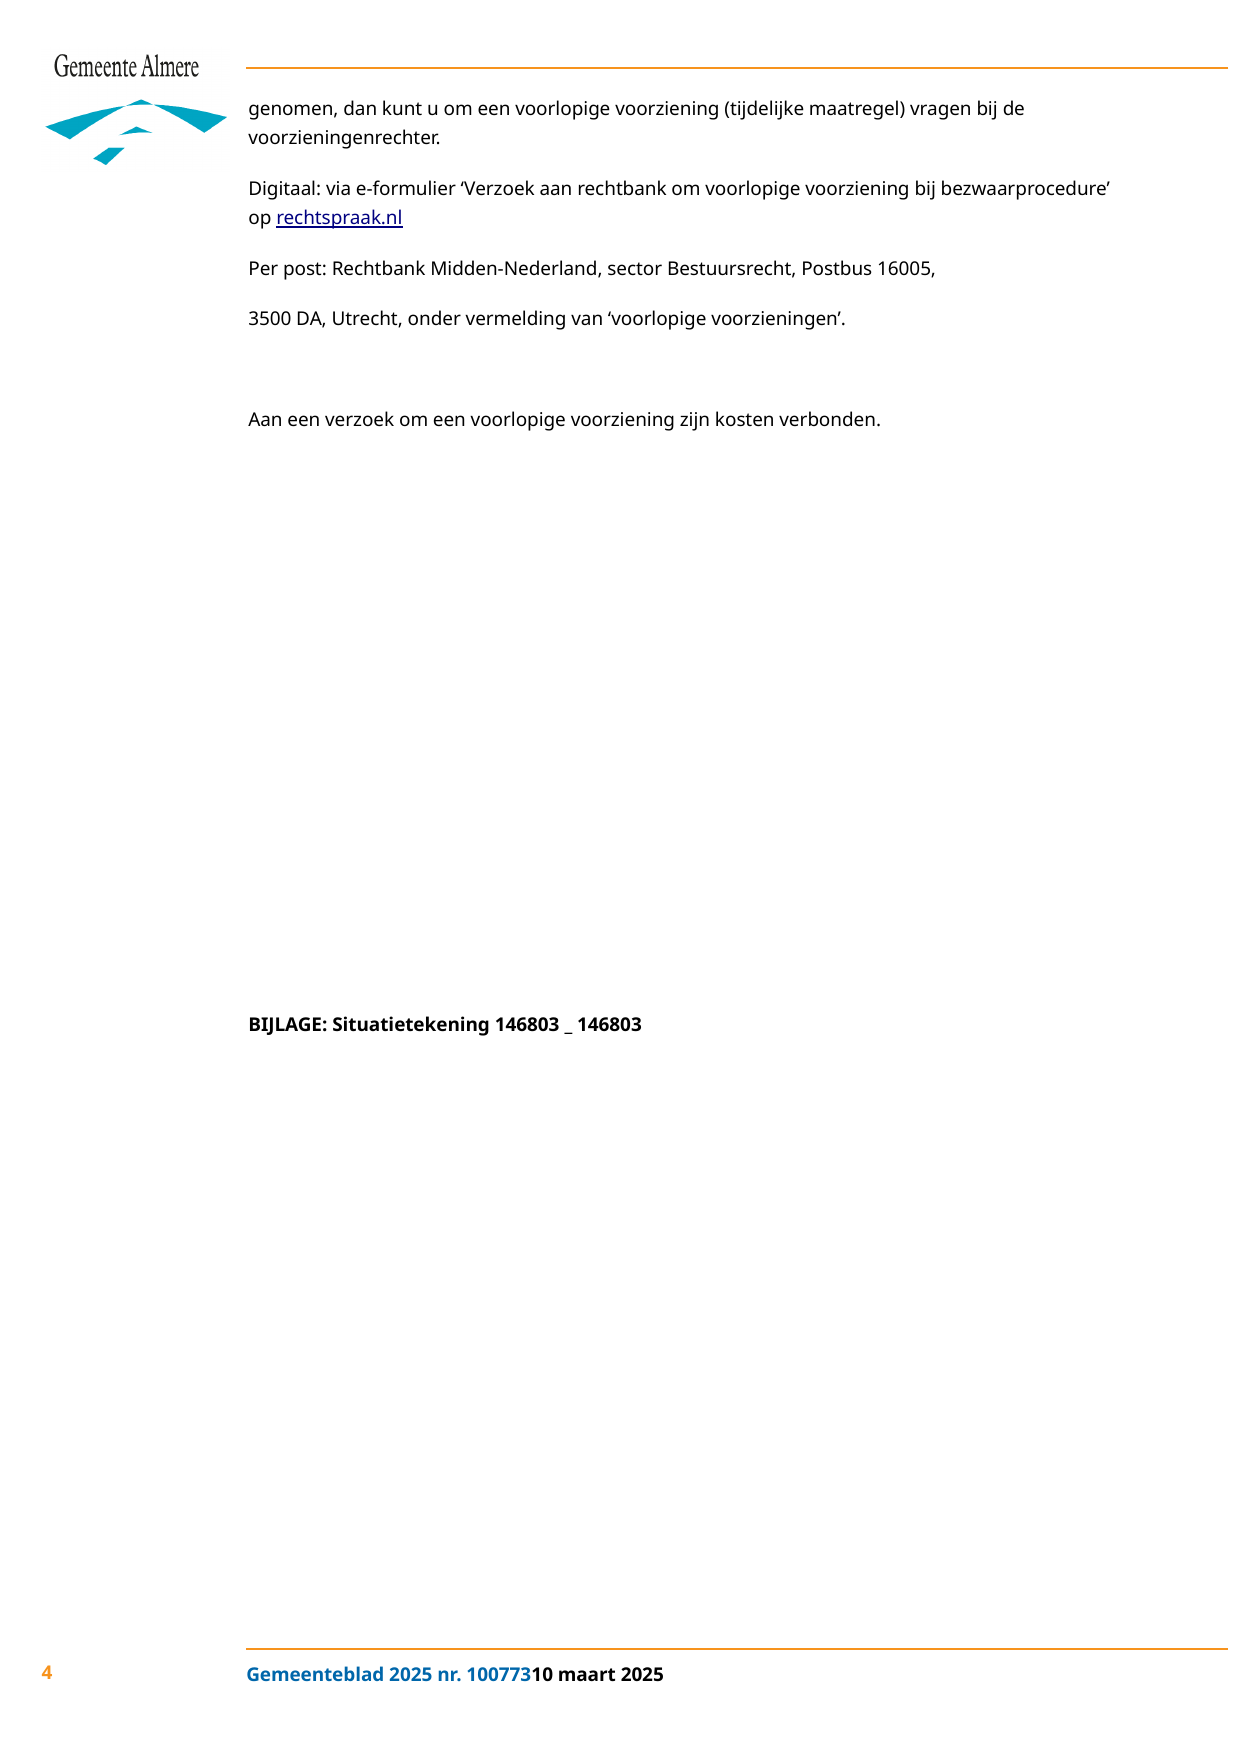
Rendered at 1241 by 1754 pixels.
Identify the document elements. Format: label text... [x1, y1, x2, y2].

text Aan een verzoek om een voorlopige voorziening zijn kosten verbonden. [248, 406, 1152, 432]
text Digitaal: via e-formulier ‘Verzoek aan rechtbank om voorlopige voorziening bij bezwaarprocedure’ op rechtspraak.nl [248, 175, 1152, 230]
text genomen, dan kunt u om een voorlopige voorziening (tijdelijke maatregel) vragen bij de voorzieningenrechter. [248, 95, 1152, 150]
picture [41, 47, 231, 172]
text BIJLAGE: Situatietekening 146803 _ 146803 [248, 1011, 1152, 1037]
text 3500 DA, Utrecht, onder vermelding van ‘voorlopige voorzieningen’. [248, 305, 1152, 331]
text Per post: Rechtbank Midden-Nederland, sector Bestuursrecht, Postbus 16005, [248, 255, 1152, 281]
